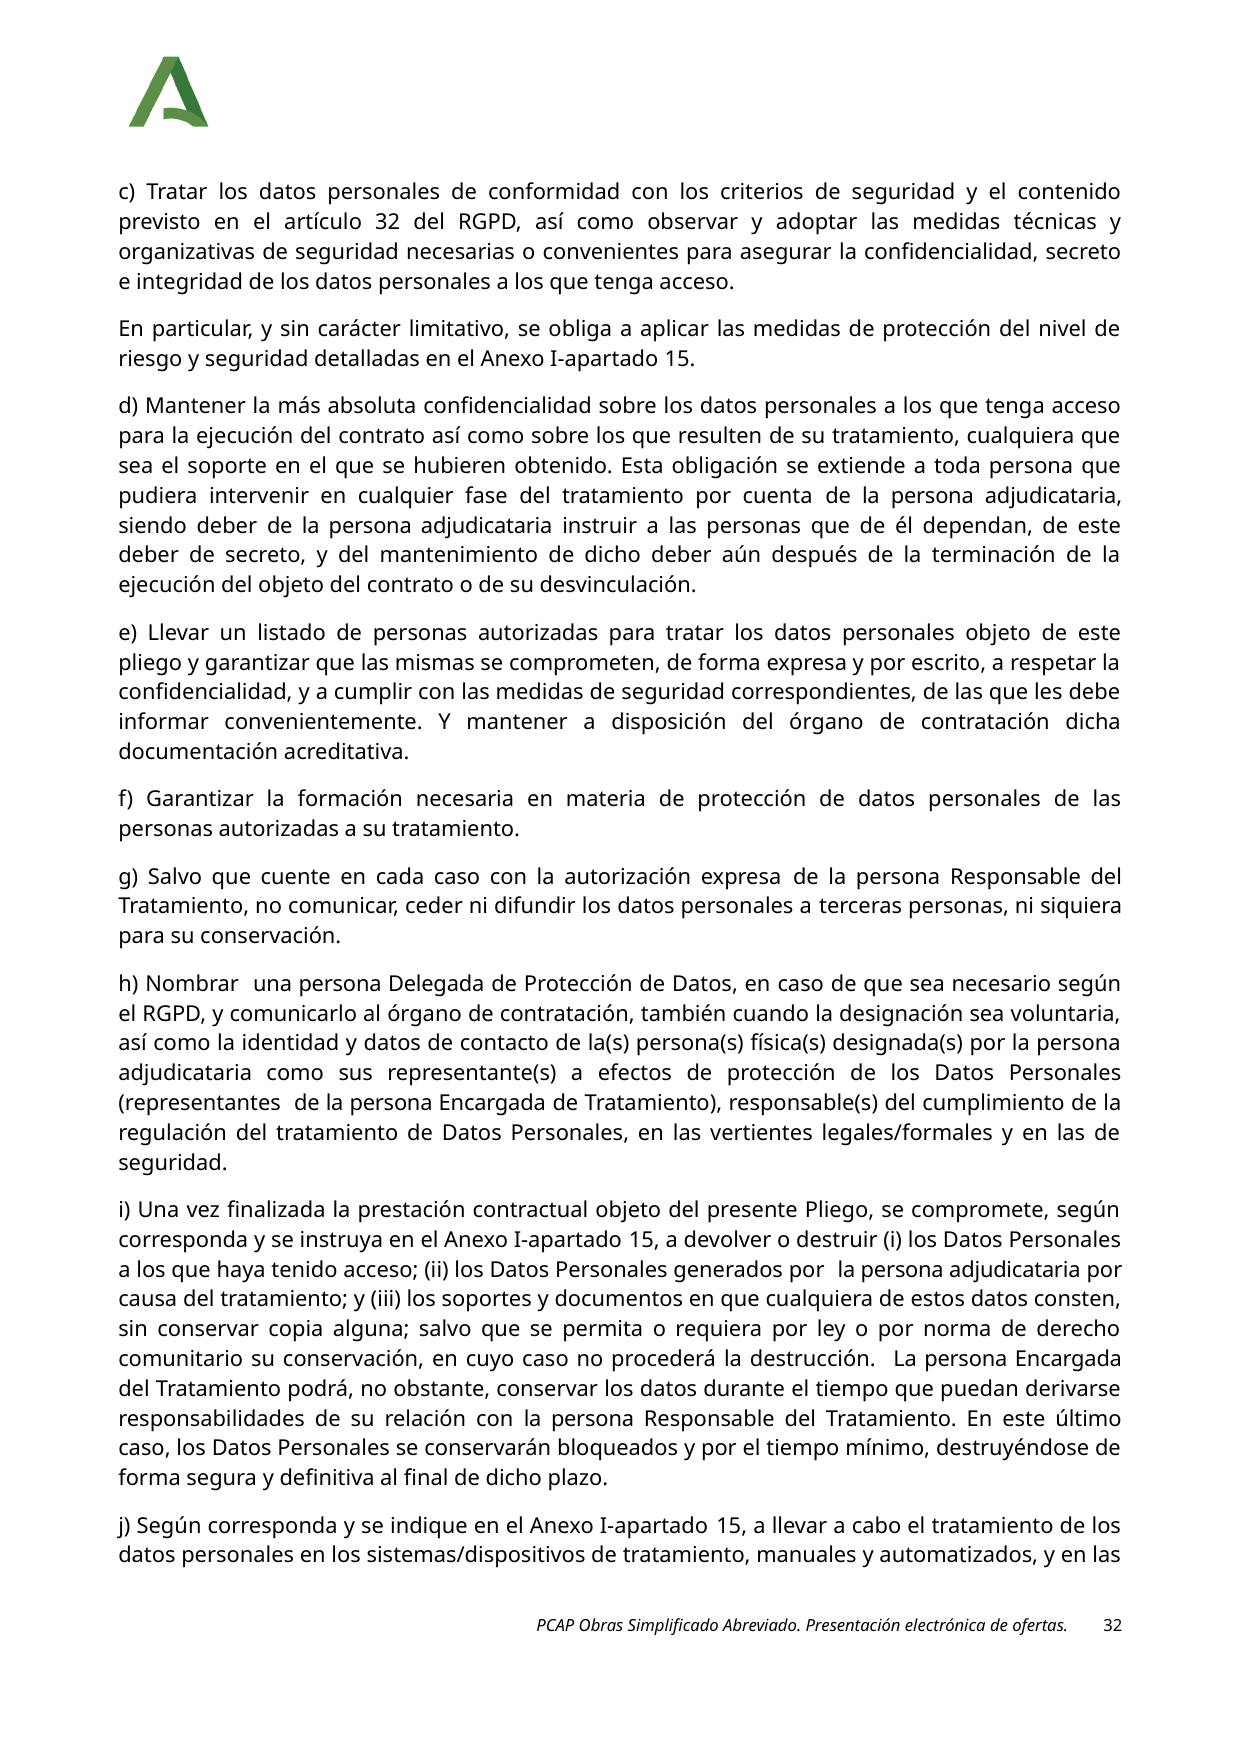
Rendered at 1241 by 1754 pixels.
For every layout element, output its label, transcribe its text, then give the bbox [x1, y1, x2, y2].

text j) Según corresponda y se indique en el Anexo I-apartado 15, a llevar a cabo el tratamiento de los datos personales en los sistemas/dispositivos de tratamiento, manuales y automatizados, y en las [118, 1510, 1122, 1569]
text En particular, y sin carácter limitativo, se obliga a aplicar las medidas de protección del nivel de riesgo y seguridad detalladas en el Anexo I-apartado 15. [118, 313, 1122, 373]
text c) Tratar los datos personales de conformidad con los criterios de seguridad y el contenido previsto en el artículo 32 del RGPD, así como observar y adoptar las medidas técnicas y organizativas de seguridad necesarias o convenientes para asegurar la confidencialidad, secreto e integridad de los datos personales a los que tenga acceso. [118, 176, 1122, 296]
text e) Llevar un listado de personas autorizadas para tratar los datos personales objeto de este pliego y garantizar que las mismas se comprometen, de forma expresa y por escrito, a respetar la confidencialidad, y a cumplir con las medidas de seguridad correspondientes, de las que les debe informar convenientemente. Y mantener a disposición del órgano de contratación dicha documentación acreditativa. [118, 617, 1122, 766]
text f) Garantizar la formación necesaria en materia de protección de datos personales de las personas autorizadas a su tratamiento. [118, 783, 1122, 843]
text h) Nombrar una persona Delegada de Protección de Datos, en caso de que sea necesario según el RGPD, y comunicarlo al órgano de contratación, también cuando la designación sea voluntaria, así como la identidad y datos de contacto de la(s) persona(s) física(s) designada(s) por la persona adjudicataria como sus representante(s) a efectos de protección de los Datos Personales (representantes de la persona Encargada de Tratamiento), responsable(s) del cumplimiento de la regulación del tratamiento de Datos Personales, en las vertientes legales/formales y en las de seguridad. [118, 968, 1122, 1176]
text i) Una vez finalizada la prestación contractual objeto del presente Pliego, se compromete, según corresponda y se instruya en el Anexo I-apartado 15, a devolver o destruir (i) los Datos Personales a los que haya tenido acceso; (ii) los Datos Personales generados por la persona adjudicataria por causa del tratamiento; y (iii) los soportes y documentos en que cualquiera de estos datos consten, sin conservar copia alguna; salvo que se permita o requiera por ley o por norma de derecho comunitario su conservación, en cuyo caso no procederá la destrucción. La persona Encargada del Tratamiento podrá, no obstante, conservar los datos durante el tiempo que puedan derivarse responsabilidades de su relación con la persona Responsable del Tratamiento. En este último caso, los Datos Personales se conservarán bloqueados y por el tiempo mínimo, destruyéndose de forma segura y definitiva al final de dicho plazo. [118, 1194, 1122, 1492]
text d) Mantener la más absoluta confidencialidad sobre los datos personales a los que tenga acceso para la ejecución del contrato así como sobre los que resulten de su tratamiento, cualquiera que sea el soporte en el que se hubieren obtenido. Esta obligación se extiende a toda persona que pudiera intervenir en cualquier fase del tratamiento por cuenta de la persona adjudicataria, siendo deber de la persona adjudicataria instruir a las personas que de él dependan, de este deber de secreto, y del mantenimiento de dicho deber aún después de la terminación de la ejecución del objeto del contrato o de su desvinculación. [118, 391, 1122, 599]
text g) Salvo que cuente en cada caso con la autorización expresa de la persona Responsable del Tratamiento, no comunicar, ceder ni difundir los datos personales a terceras personas, ni siquiera para su conservación. [118, 861, 1122, 950]
picture [124, 52, 213, 131]
